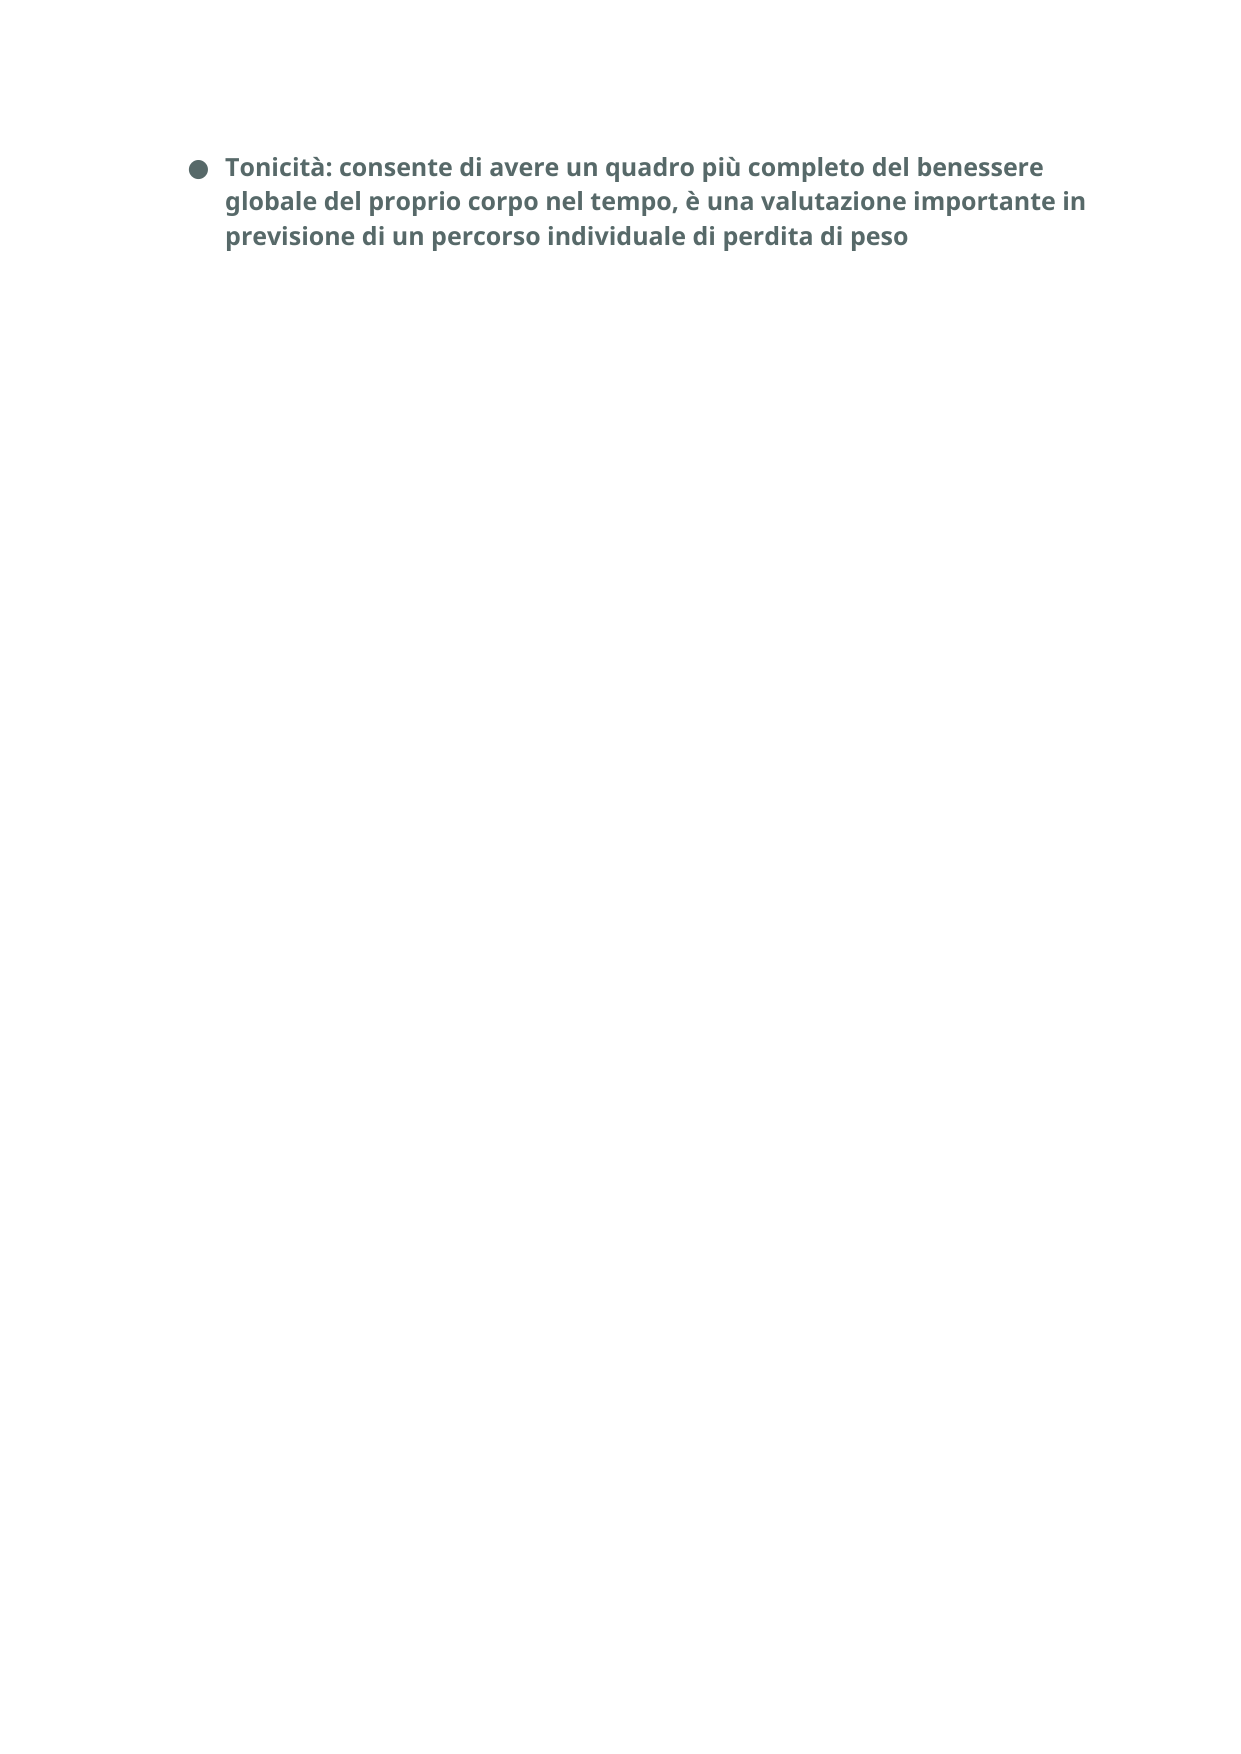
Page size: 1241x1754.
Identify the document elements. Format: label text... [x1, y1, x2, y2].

list Tonicità: consente di avere un quadro più completo del benessere globale del proprio corpo nel tempo, è una valutazione importante in previsione di un percorso individuale di perdita di peso [187, 150, 1090, 286]
